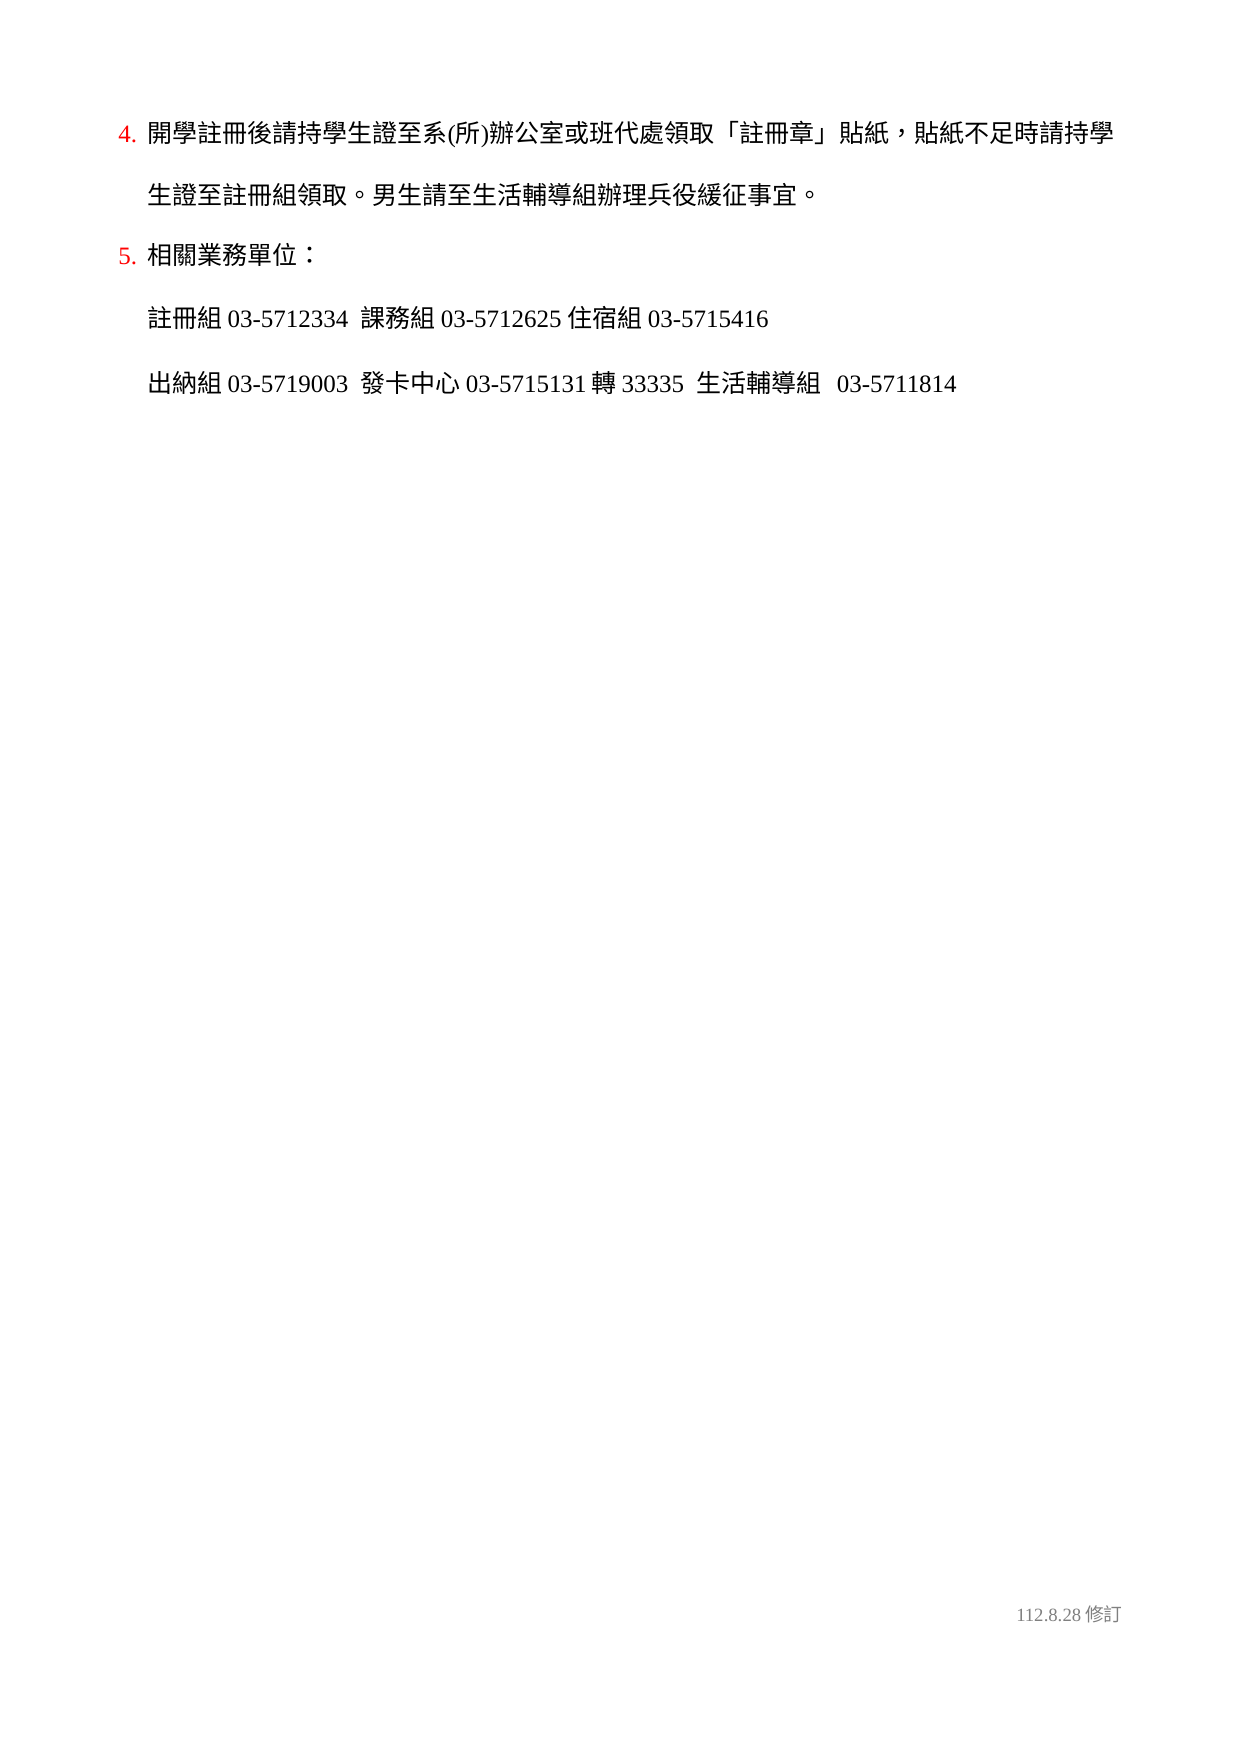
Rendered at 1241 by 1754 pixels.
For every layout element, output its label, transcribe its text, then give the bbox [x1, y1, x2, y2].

list 相關業務單位： 註冊組03-5712334 課務組03-5712625 住宿組03-5715416 出納組03-5719003 發卡中心03-5715131轉33335 生活輔導組 03-5711814 [118, 214, 1122, 402]
list 開學註冊後請持學生證至系(所)辦公室或班代處領取「註冊章」貼紙，貼紙不足時請持學生證至註冊組領取。男生請至生活輔導組辦理兵役緩征事宜。 [118, 89, 1122, 214]
